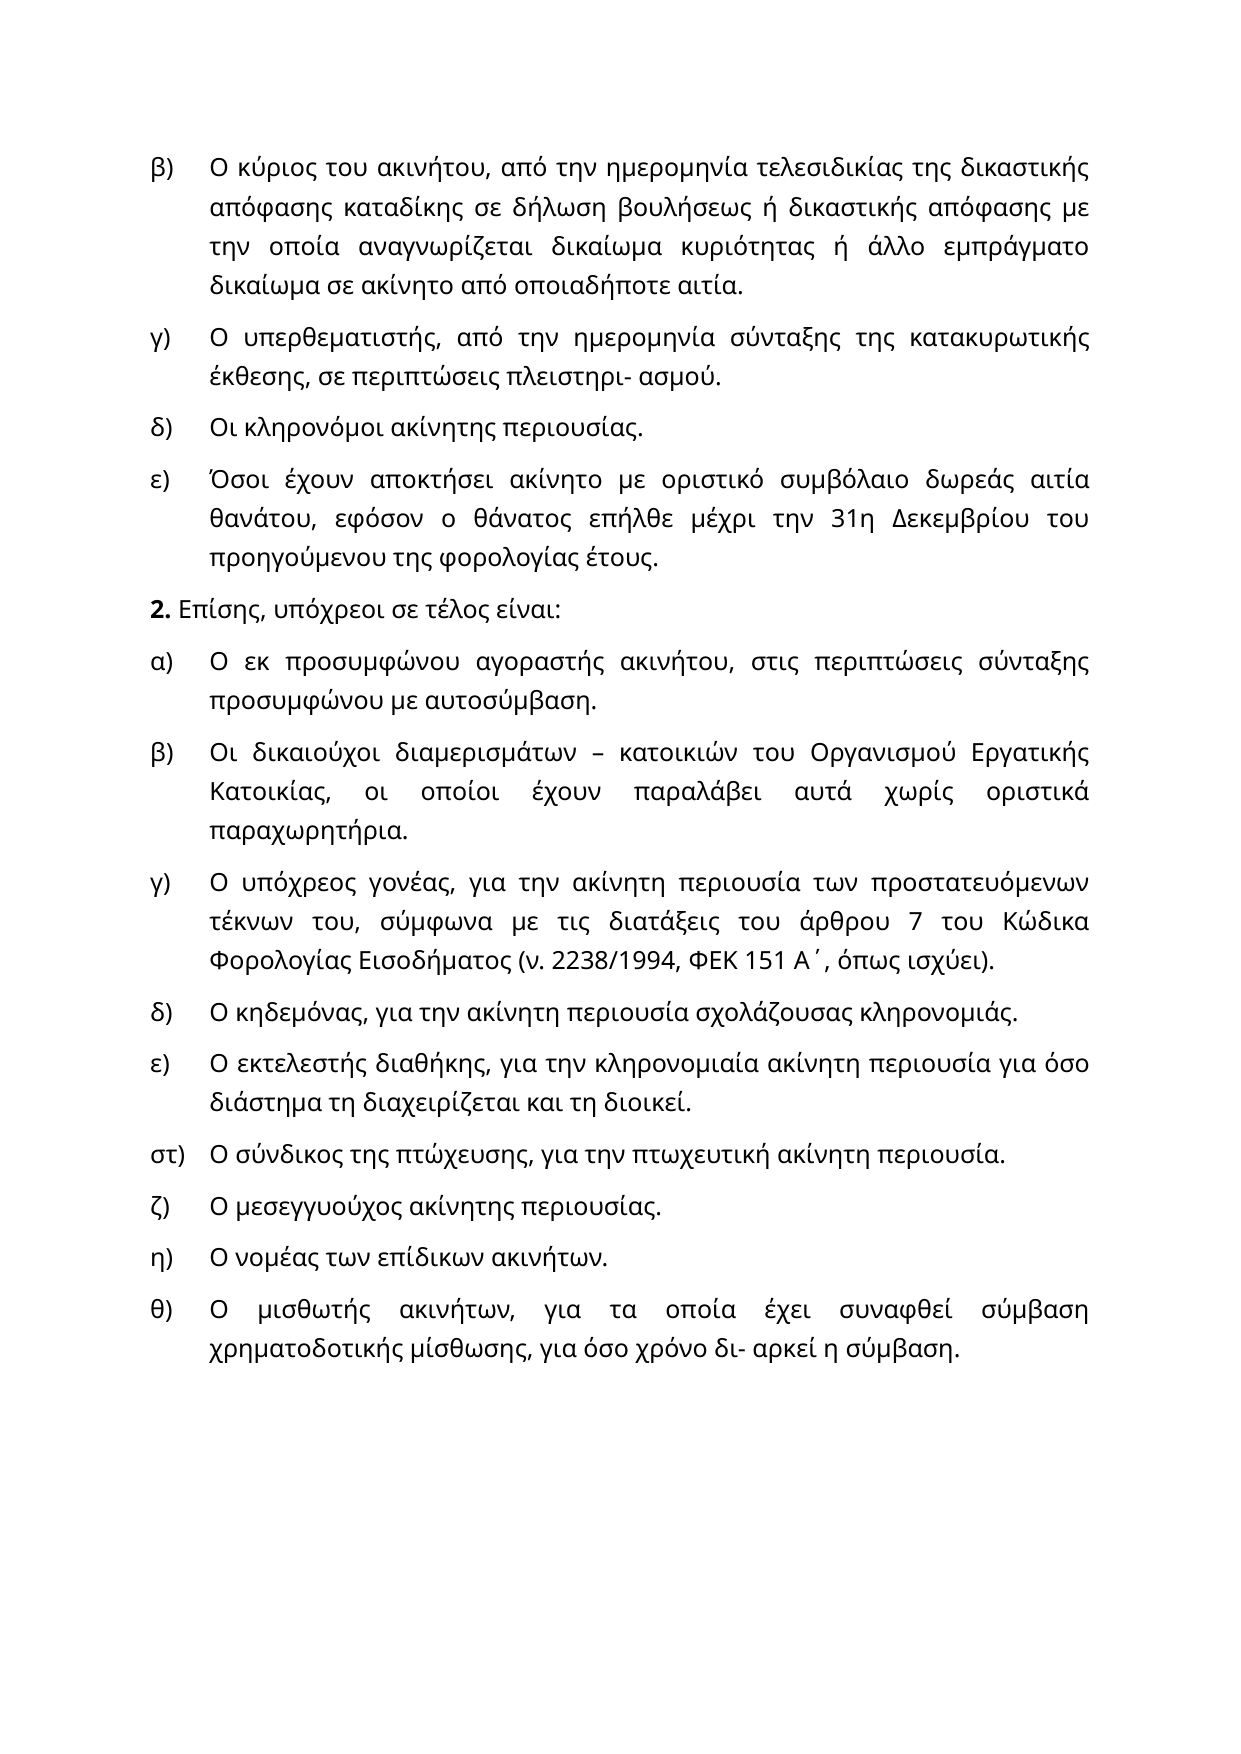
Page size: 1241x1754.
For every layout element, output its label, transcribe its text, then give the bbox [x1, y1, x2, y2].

list ζ) Ο μεσεγγυούχος ακίνητης περιουσίας. [150, 1188, 1090, 1222]
list β) Οι δικαιούχοι διαμερισμάτων – κατοικιών του Οργανισμού Εργατικής Κατοικίας, οι οποίοι έχουν παραλάβει αυτά χωρίς οριστικά παραχωρητήρια. [150, 734, 1090, 847]
list ε) Ο εκτελεστής διαθήκης, για την κληρονομιαία ακίνητη περιουσία για όσο διάστημα τη διαχειρίζεται και τη διοικεί. [150, 1046, 1090, 1119]
list δ) Οι κληρονόμοι ακίνητης περιουσίας. [150, 410, 1090, 444]
list στ) Ο σύνδικος της πτώχευσης, για την πτωχευτική ακίνητη περιουσία. [150, 1137, 1090, 1171]
list γ) Ο υπερθεματιστής, από την ημερομηνία σύνταξης της κατακυρωτικής έκθεσης, σε περιπτώσεις πλειστηρι- ασμού. [150, 319, 1090, 392]
list α) O εκ προσυμφώνου αγοραστής ακινήτου, στις περιπτώσεις σύνταξης προσυμφώνου με αυτοσύμβαση. [150, 643, 1090, 717]
list γ) Ο υπόχρεος γονέας, για την ακίνητη περιουσία των προστατευόμενων τέκνων του, σύμφωνα με τις διατάξεις του άρθρου 7 του Κώδικα Φορολογίας Εισοδήματος (ν. 2238/1994, ΦΕΚ 151 Α΄, όπως ισχύει). [150, 864, 1090, 977]
text 2. Επίσης, υπόχρεοι σε τέλος είναι: [150, 592, 1090, 626]
list θ) Ο μισθωτής ακινήτων, για τα οποία έχει συναφθεί σύμβαση χρηματοδοτικής μίσθωσης, για όσο χρόνο δι- αρκεί η σύμβαση. [150, 1292, 1090, 1365]
list δ) Ο κηδεμόνας, για την ακίνητη περιουσία σχολάζουσας κληρονομιάς. [150, 994, 1090, 1028]
list β) Ο κύριος του ακινήτου, από την ημερομηνία τελεσιδικίας της δικαστικής απόφασης καταδίκης σε δήλωση βουλήσεως ή δικαστικής απόφασης με την οποία αναγνωρίζεται δικαίωμα κυριότητας ή άλλο εμπράγματο δικαίωμα σε ακίνητο από οποιαδήποτε αιτία. [150, 150, 1090, 302]
list η) Ο νομέας των επίδικων ακινήτων. [150, 1240, 1090, 1274]
list ε) Όσοι έχουν αποκτήσει ακίνητο με οριστικό συμβόλαιο δωρεάς αιτία θανάτου, εφόσον ο θάνατος επήλθε μέχρι την 31η Δεκεμβρίου του προηγούμενου της φορολογίας έτους. [150, 462, 1090, 574]
